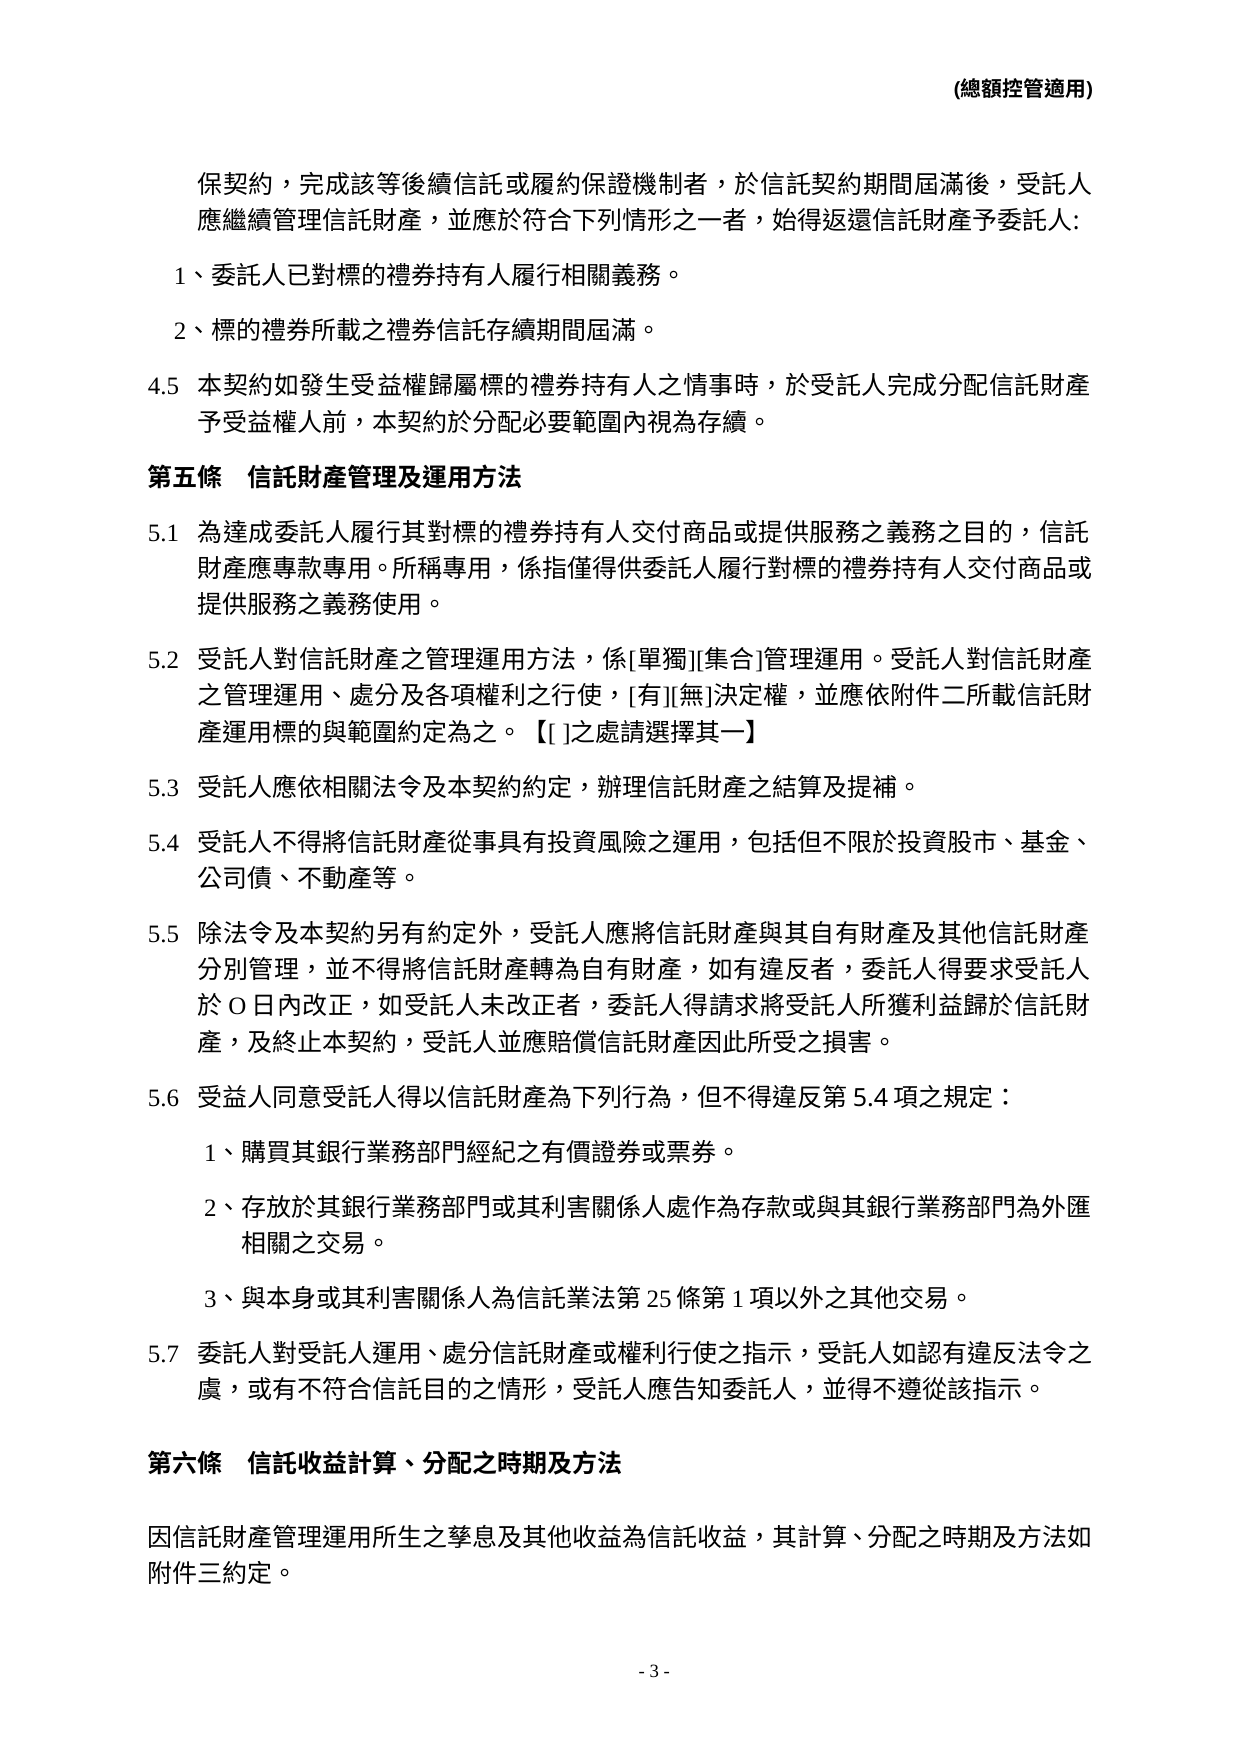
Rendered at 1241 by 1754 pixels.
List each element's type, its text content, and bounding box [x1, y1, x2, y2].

text 1、委託人已對標的禮券持有人履行相關義務。 [148, 256, 1092, 292]
text 5.6 受益人同意受託人得以信託財產為下列行為，但不得違反第5.4項之規定： [148, 1077, 1092, 1113]
text 因信託財產管理運用所生之孳息及其他收益為信託收益，其計算、分配之時期及方法如附件三約定。 [148, 1517, 1092, 1589]
text 3、與本身或其利害關係人為信託業法第25條第1項以外之其他交易。 [204, 1278, 1092, 1314]
text 第五條 信託財產管理及運用方法 [148, 457, 1092, 493]
text 5.5 除法令及本契約另有約定外，受託人應將信託財產與其自有財產及其他信託財產分別管理，並不得將信託財產轉為自有財產，如有違反者，委託人得要求受託人於O日內改正，如受託人未改正者，委託人得請求將受託人所獲利益歸於信託財產，及終止本契約，受託人並應賠償信託財產因此所受之損害。 [148, 913, 1092, 1058]
text 5.4 受託人不得將信託財產從事具有投資風險之運用，包括但不限於投資股市、基金、公司債、不動產等。 [148, 822, 1092, 894]
text 5.7 委託人對受託人運用、處分信託財產或權利行使之指示，受託人如認有違反法令之虞，或有不符合信託目的之情形，受託人應告知委託人，並得不遵從該指示。 [148, 1333, 1092, 1406]
text 1、購買其銀行業務部門經紀之有價證券或票券。 [204, 1132, 1092, 1168]
text 保契約，完成該等後續信託或履約保證機制者，於信託契約期間屆滿後，受託人應繼續管理信託財產，並應於符合下列情形之一者，始得返還信託財產予委託人: [148, 164, 1092, 237]
text 2、標的禮券所載之禮券信託存續期間屆滿。 [148, 311, 1092, 347]
text 4.5 本契約如發生受益權歸屬標的禮券持有人之情事時，於受託人完成分配信託財產予受益權人前，本契約於分配必要範圍內視為存續。 [148, 366, 1092, 438]
text 5.2 受託人對信託財產之管理運用方法，係[單獨][集合]管理運用。受託人對信託財產之管理運用、處分及各項權利之行使，[有][無]決定權，並應依附件二所載信託財產運用標的與範圍約定為之。【[ ]之處請選擇其一】 [148, 639, 1092, 748]
text 第六條 信託收益計算、分配之時期及方法 [148, 1443, 1092, 1479]
text 5.1 為達成委託人履行其對標的禮券持有人交付商品或提供服務之義務之目的，信託財產應專款專用。所稱專用，係指僅得供委託人履行對標的禮券持有人交付商品或提供服務之義務使用。 [148, 512, 1092, 621]
text 2、存放於其銀行業務部門或其利害關係人處作為存款或與其銀行業務部門為外匯相關之交易。 [204, 1187, 1092, 1259]
text 5.3 受託人應依相關法令及本契約約定，辦理信託財產之結算及提補。 [148, 767, 1092, 803]
